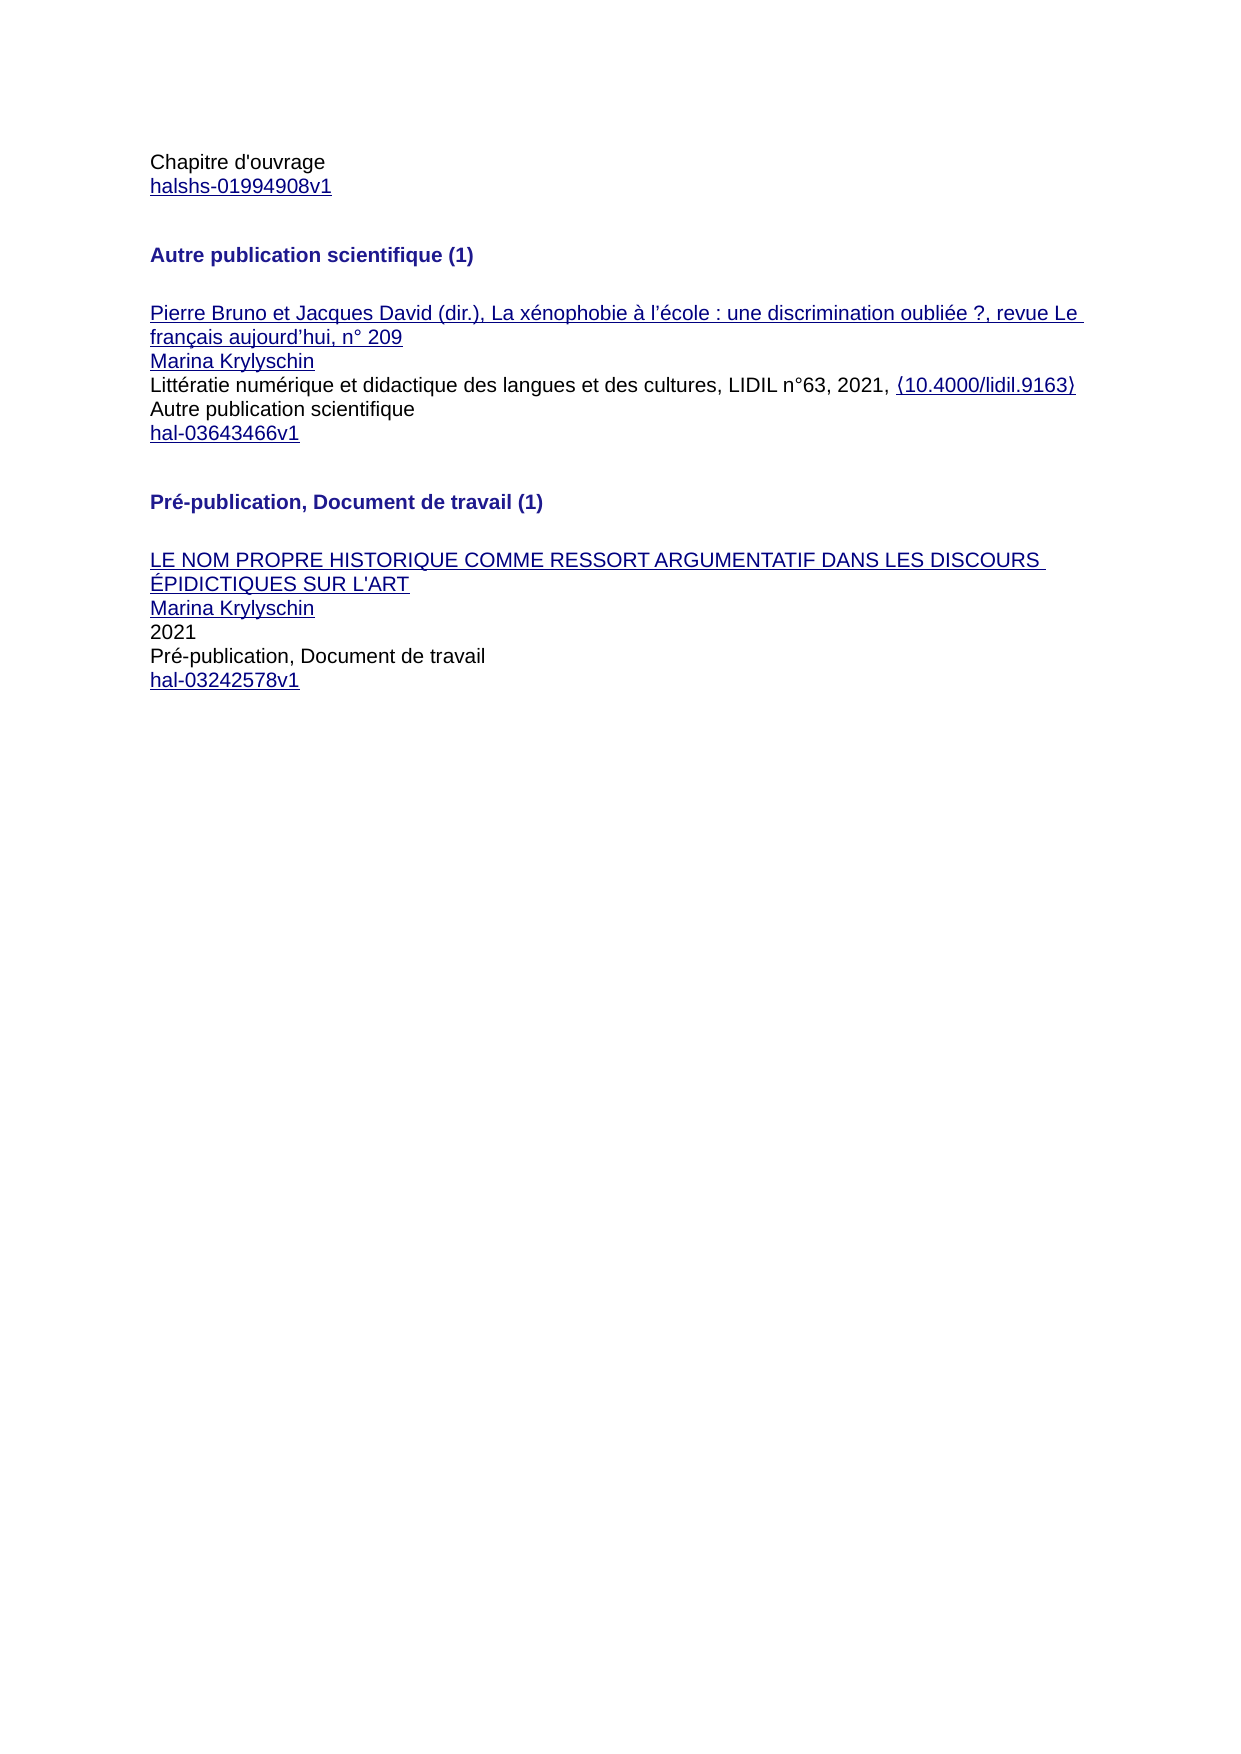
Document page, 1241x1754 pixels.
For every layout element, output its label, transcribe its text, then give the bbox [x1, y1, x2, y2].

table_header LE NOM PROPRE HISTORIQUE COMME RESSORT ARGUMENTATIF DANS LES DISCOURS ÉPIDICTIQUES SUR L'ART Marina Krylyschin 2021 Pré-publication, Document de travail hal-03242578v1 [150, 548, 1090, 692]
subtitle Pré-publication, Document de travail (1) [150, 489, 1090, 513]
subtitle Autre publication scientifique (1) [150, 243, 1090, 267]
table_header Pierre Bruno et Jacques David (dir.), La xénophobie à l’école : une discrimination oubliée ?, revue Le français aujourd’hui, n° 209 Marina Krylyschin Littératie numérique et didactique des langues et des cultures, LIDIL n°63, 2021, ⟨10.4000/lidil.9163⟩ Autre publication scientifique hal-03643466v1 [150, 301, 1090, 445]
table_cell Chapitre d'ouvrage halshs-01994908v1 [150, 150, 1090, 198]
